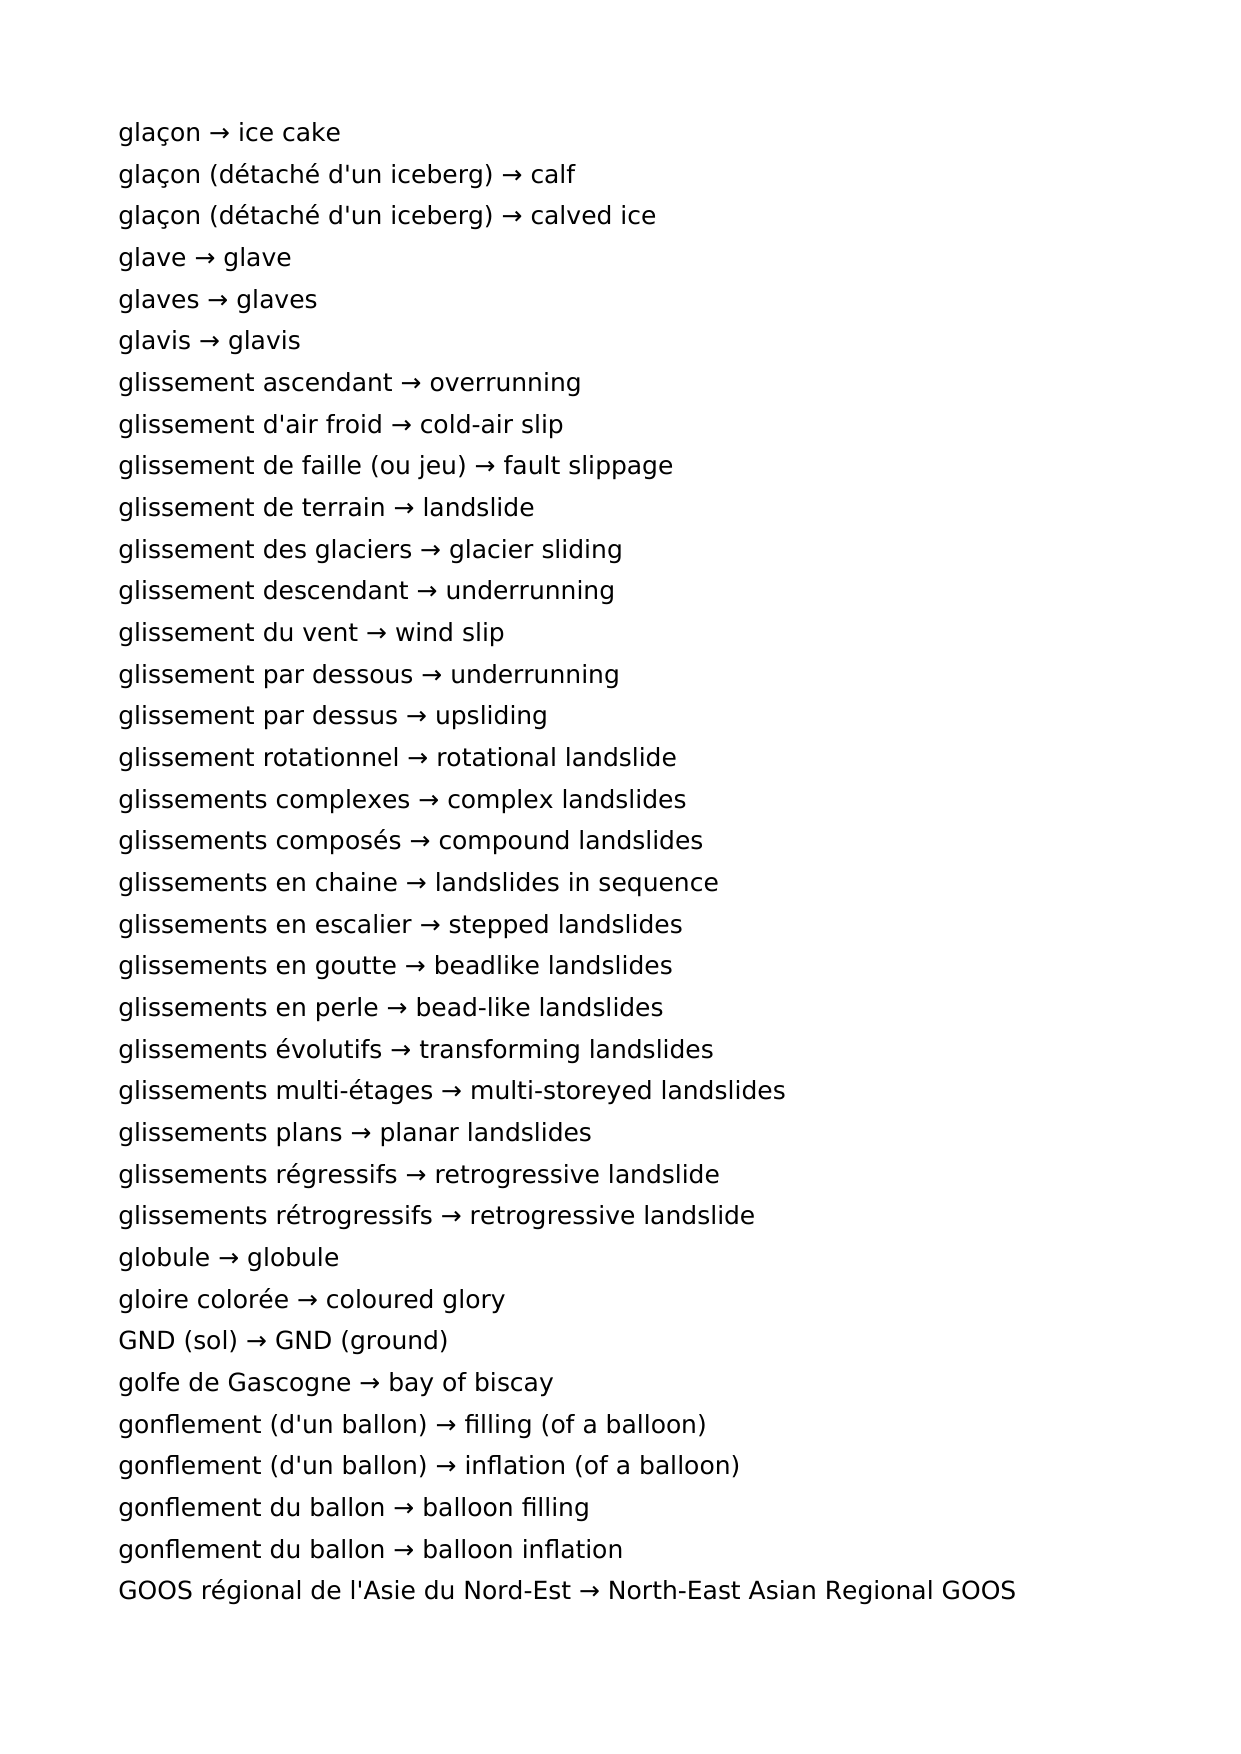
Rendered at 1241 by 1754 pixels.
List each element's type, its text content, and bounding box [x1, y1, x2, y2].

text glissement ascendant → overrunning [118, 368, 1122, 397]
text GND (sol) → GND (ground) [118, 1326, 1122, 1356]
text glissements régressifs → retrogressive landslide [118, 1160, 1122, 1189]
text glissements composés → compound landslides [118, 826, 1122, 856]
text glissements en chaine → landslides in sequence [118, 868, 1122, 897]
text glave → glave [118, 243, 1122, 272]
text glaçon → ice cake [118, 118, 1122, 147]
text gonflement du ballon → balloon inflation [118, 1535, 1122, 1564]
text glissements complexes → complex landslides [118, 785, 1122, 814]
text glissements en goutte → beadlike landslides [118, 951, 1122, 981]
text glaçon (détaché d'un iceberg) → calved ice [118, 201, 1122, 231]
text glissements en escalier → stepped landslides [118, 910, 1122, 939]
text gloire colorée → coloured glory [118, 1285, 1122, 1314]
text gonflement du ballon → balloon filling [118, 1493, 1122, 1522]
text glaçon (détaché d'un iceberg) → calf [118, 160, 1122, 189]
text glissement descendant → underrunning [118, 576, 1122, 606]
text glissement par dessous → underrunning [118, 660, 1122, 689]
text glissement du vent → wind slip [118, 618, 1122, 647]
text glavis → glavis [118, 326, 1122, 356]
text glissement d'air froid → cold-air slip [118, 410, 1122, 439]
text gonflement (d'un ballon) → inflation (of a balloon) [118, 1451, 1122, 1481]
text glissements évolutifs → transforming landslides [118, 1035, 1122, 1064]
text gonflement (d'un ballon) → filling (of a balloon) [118, 1410, 1122, 1439]
text glissement par dessus → upsliding [118, 701, 1122, 731]
text GOOS régional de l'Asie du Nord-Est → North-East Asian Regional GOOS [118, 1576, 1122, 1606]
text glissements en perle → bead-like landslides [118, 993, 1122, 1022]
text glissement de faille (ou jeu) → fault slippage [118, 451, 1122, 481]
text globule → globule [118, 1243, 1122, 1272]
text glissement rotationnel → rotational landslide [118, 743, 1122, 772]
text glissements rétrogressifs → retrogressive landslide [118, 1201, 1122, 1231]
text glissement de terrain → landslide [118, 493, 1122, 522]
text glissements plans → planar landslides [118, 1118, 1122, 1147]
text glissements multi-étages → multi-storeyed landslides [118, 1076, 1122, 1106]
text glissement des glaciers → glacier sliding [118, 535, 1122, 564]
text golfe de Gascogne → bay of biscay [118, 1368, 1122, 1397]
text glaves → glaves [118, 285, 1122, 314]
